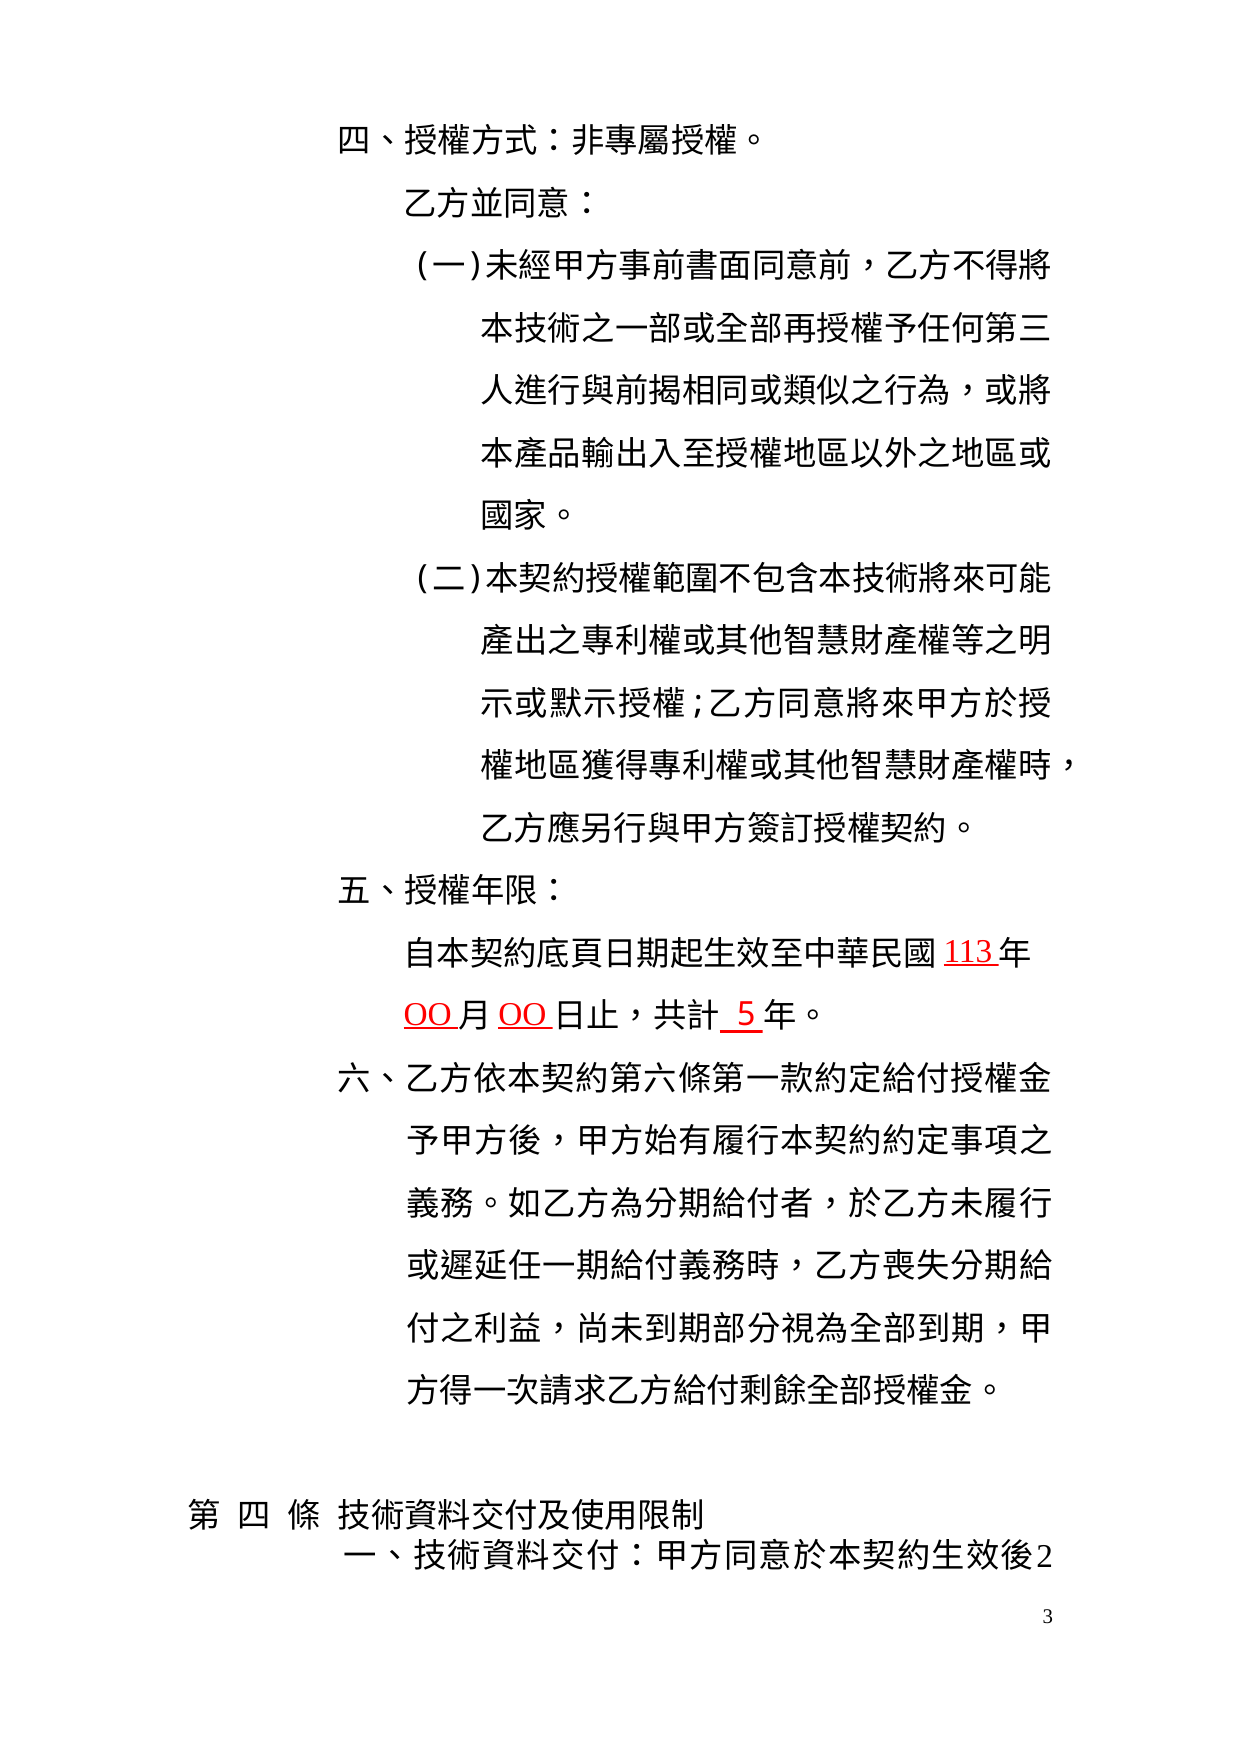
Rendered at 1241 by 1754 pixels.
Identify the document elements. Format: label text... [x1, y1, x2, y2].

text 第 四 條 技術資料交付及使用限制 [187, 1471, 1053, 1534]
text 一、技術資料交付：甲方同意於本契約生效後2 [344, 1534, 1053, 1575]
text (二)本契約授權範圍不包含本技術將來可能產出之專利權或其他智慧財產權等之明示或默示授權;乙方同意將來甲方於授權地區獲得專利權或其他智慧財產權時，乙方應另行與甲方簽訂授權契約。 [412, 534, 1053, 846]
text 乙方並同意： [403, 159, 1053, 221]
text 自本契約底頁日期起生效至中華民國113年OO月OO日止，共計 5年。 [403, 909, 1053, 1034]
text (一)未經甲方事前書面同意前，乙方不得將本技術之一部或全部再授權予任何第三人進行與前揭相同或類似之行為，或將本產品輸出入至授權地區以外之地區或國家。 [412, 221, 1053, 534]
text 五、授權年限： [337, 846, 1053, 909]
text 六、乙方依本契約第六條第一款約定給付授權金予甲方後，甲方始有履行本契約約定事項之義務。如乙方為分期給付者，於乙方未履行或遲延任一期給付義務時，乙方喪失分期給付之利益，尚未到期部分視為全部到期，甲方得一次請求乙方給付剩餘全部授權金。 [337, 1034, 1053, 1409]
text 四、授權方式：非專屬授權。 [337, 96, 1053, 159]
